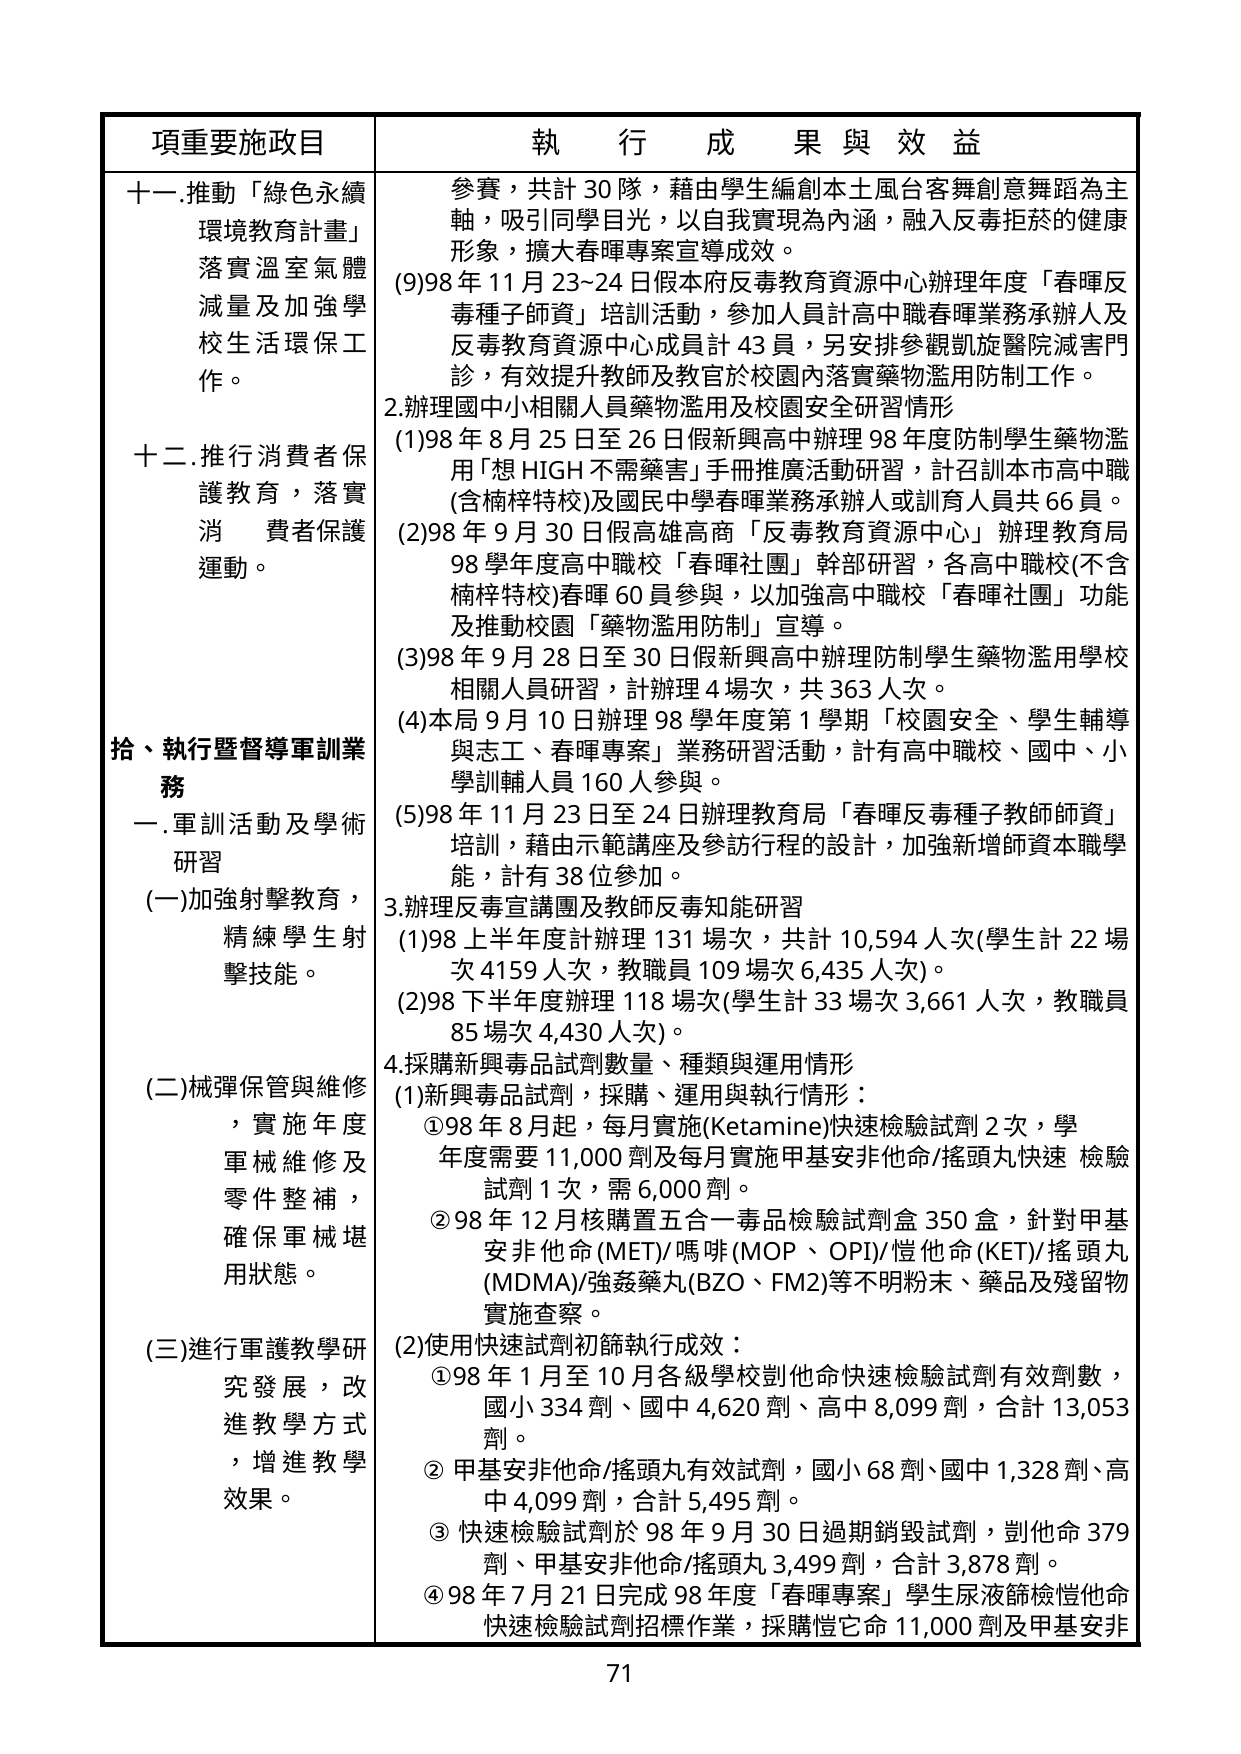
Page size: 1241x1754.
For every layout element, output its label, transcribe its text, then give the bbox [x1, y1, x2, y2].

table_cell 十一.推動「綠色永續 環境教育計畫」 落實溫室氣體 減量及加強學 校生活環保工 作。 十二.推行消費者保 護教育，落實消 費者保護運動。 拾、執行暨督導軍訓業 務 一.軍訓活動及學術 研習 (一)加強射擊教育，精練學生射擊技能。 (二)械彈保管與維修，實施年度軍械維修及零件整補，確保軍械堪用狀態。 (三)進行軍護教學研究發展，改進教學方式，增進教學效果。 [105, 173, 374, 1642]
table_header 項重要施政目 [105, 117, 374, 171]
table_cell 參賽，共計30隊，藉由學生編創本土風台客舞創意舞蹈為主軸，吸引同學目光，以自我實現為內涵，融入反毒拒菸的健康形象，擴大春暉專案宣導成效。 (9)98年11月23~24日假本府反毒教育資源中心辦理年度「春暉反毒種子師資」培訓活動，參加人員計高中職春暉業務承辦人及反毒教育資源中心成員計43員，另安排參觀凱旋醫院減害門診，有效提升教師及教官於校園內落實藥物濫用防制工作。 2.辦理國中小相關人員藥物濫用及校園安全研習情形 (1)98年8月25日至26日假新興高中辦理98年度防制學生藥物濫用「想HIGH不需藥害」手冊推廣活動研習，計召訓本市高中職(含楠梓特校)及國民中學春暉業務承辦人或訓育人員共66員。 (2)98年9月30日假高雄高商「反毒教育資源中心」辦理教育局 98學年度高中職校「春暉社團」幹部研習，各高中職校(不含 楠梓特校)春暉60員參與，以加強高中職校「春暉社團」功能 及推動校園「藥物濫用防制」宣導。 (3)98年9月28日至30日假新興高中辦理防制學生藥物濫用學校 相關人員研習，計辦理4場次，共363人次。 (4)本局9月10日辦理98學年度第1學期「校園安全、學生輔導 與志工、春暉專案」業務研習活動，計有高中職校、國中、小 學訓輔人員160人參與。 (5)98年11月23日至24日辦理教育局「春暉反毒種子教師師資」 培訓，藉由示範講座及參訪行程的設計，加強新增師資本職學 能，計有38位參加。 3.辦理反毒宣講團及教師反毒知能研習 (1)98上半年度計辦理131場次，共計10,594人次(學生計22場 次4159人次，教職員109場次6,435人次)。 (2)98下半年度辦理118場次(學生計33場次3,661人次，教職員 85場次4,430人次)。 4.採購新興毒品試劑數量、種類與運用情形 (1)新興毒品試劑，採購、運用與執行情形： ①98年8月起，每月實施(Ketamine)快速檢驗試劑2次，學 年度需要11,000劑及每月實施甲基安非他命/搖頭丸快速 檢驗試劑1次，需6,000劑。 ②98年12月核購置五合一毒品檢驗試劑盒350盒，針對甲基 安非他命(MET)/嗎啡(MOP、OPI)/愷他命(KET)/搖頭丸 (MDMA)/強姦藥丸(BZO、FM2)等不明粉末、藥品及殘留物 實施查察。 (2)使用快速試劑初篩執行成效： ①98年1月至10月各級學校剴他命快速檢驗試劑有效劑數， 國小334劑、國中4,620劑、高中8,099劑，合計13,053 劑。 ②甲基安非他命/搖頭丸有效試劑，國小68劑、國中1,328劑、高中4,099劑，合計5,495劑。 ③快速檢驗試劑於98年9月30日過期銷毀試劑，剴他命379 劑、甲基安非他命/搖頭丸3,499劑，合計3,878劑。 ④98年7月21日完成98年度「春暉專案」學生尿液篩檢愷他命快速檢驗試劑招標作業，採購愷它命11,000劑及甲基安非 [376, 173, 1136, 1642]
table_header 執 行 成 果 與 效 益 [376, 117, 1136, 171]
